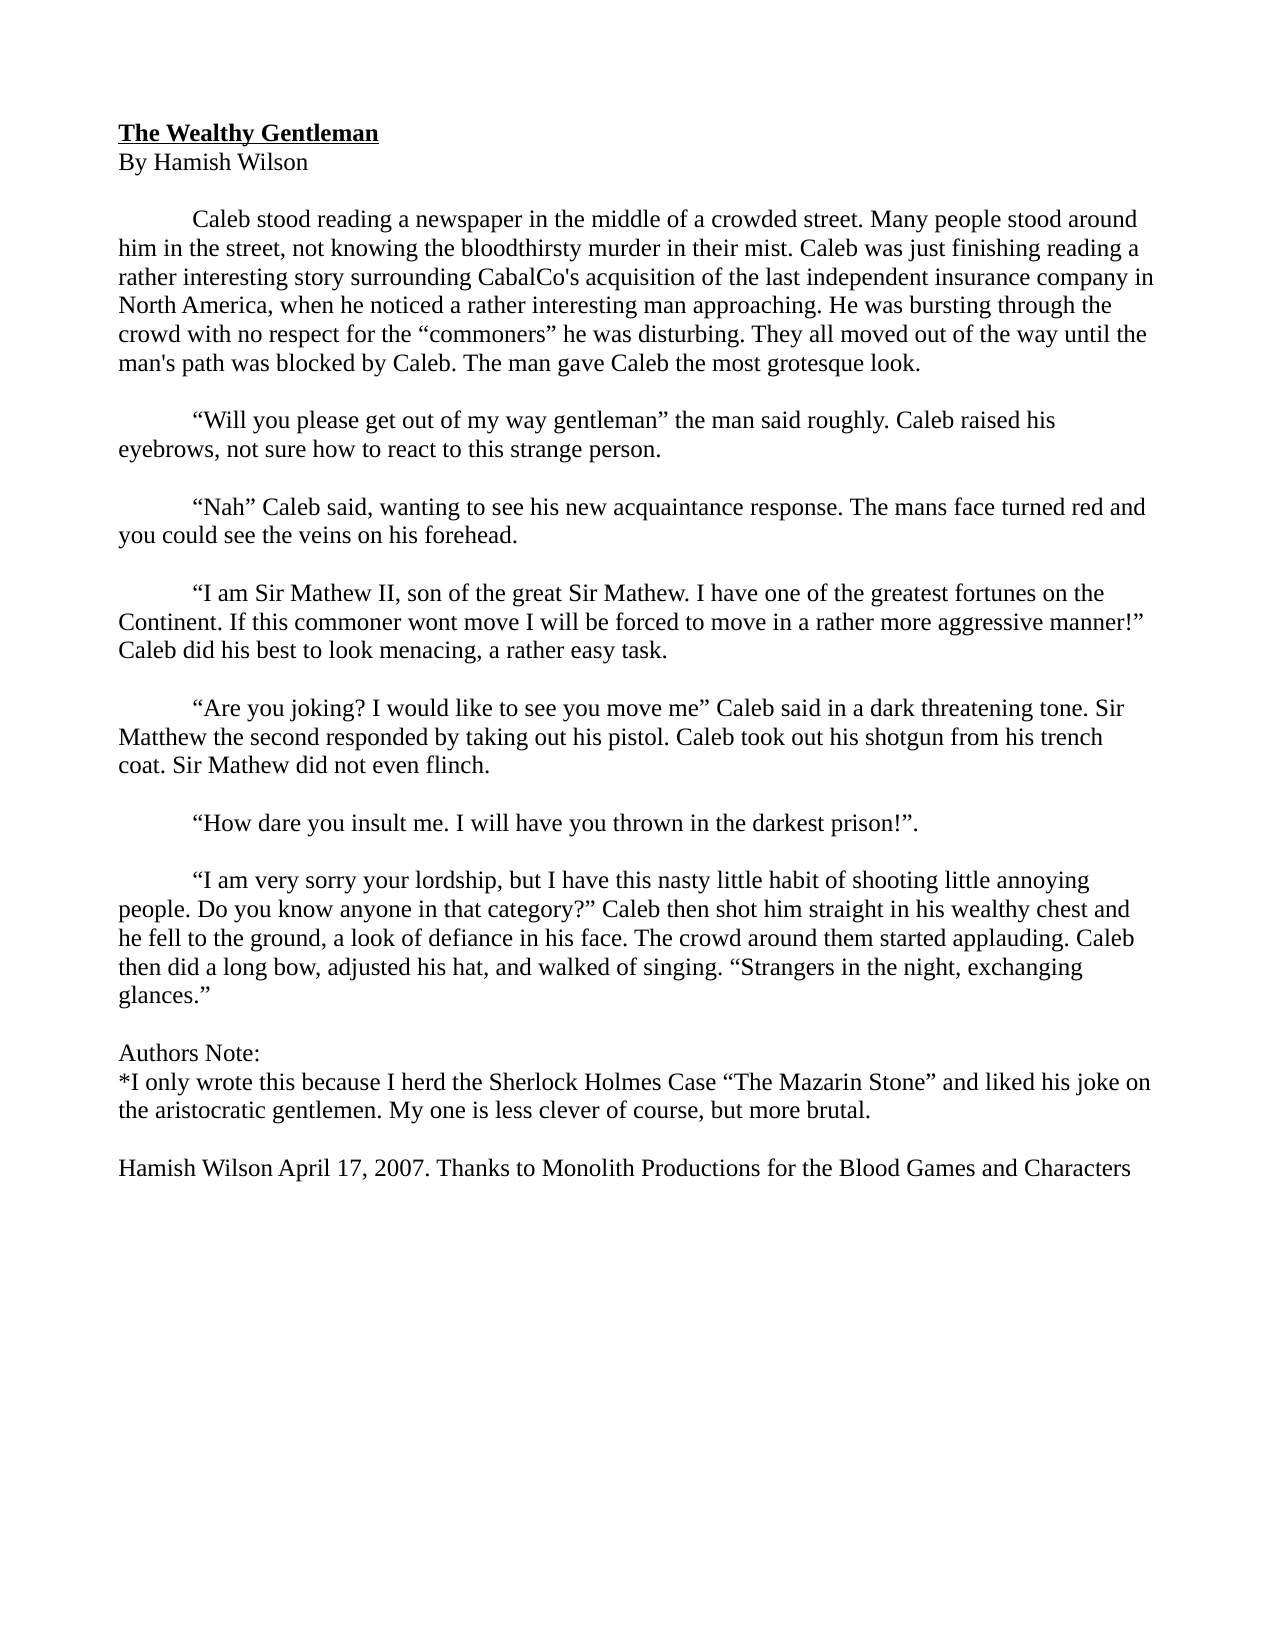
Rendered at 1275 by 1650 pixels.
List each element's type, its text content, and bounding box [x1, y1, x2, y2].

text Hamish Wilson April 17, 2007. Thanks to Monolith Productions for the Blood Games and Characters [118, 1153, 1157, 1182]
text “Will you please get out of my way gentleman” the man said roughly. Caleb raised his eyebrows, not sure how to react to this strange person. [118, 406, 1157, 463]
text Authors Note: *I only wrote this because I herd the Sherlock Holmes Case “The Mazarin Stone” and liked his joke on the aristocratic gentlemen. My one is less clever of course, but more brutal. [118, 1038, 1157, 1124]
text “Nah” Caleb said, wanting to see his new acquaintance response. The mans face turned red and you could see the veins on his forehead. [118, 492, 1157, 549]
text The Wealthy Gentleman [118, 118, 1157, 147]
text “I am very sorry your lordship, but I have this nasty little habit of shooting little annoying people. Do you know anyone in that category?” Caleb then shot him straight in his wealthy chest and he fell to the ground, a look of defiance in his face. The crowd around them started applauding. Caleb then did a long bow, adjusted his hat, and walked of singing. “Strangers in the night, exchanging glances.” [118, 866, 1157, 1009]
text By Hamish Wilson [118, 147, 1157, 176]
text Caleb stood reading a newspaper in the middle of a crowded street. Many people stood around him in the street, not knowing the bloodthirsty murder in their mist. Caleb was just finishing reading a rather interesting story surrounding CabalCo's acquisition of the last independent insurance company in North America, when he noticed a rather interesting man approaching. He was bursting through the crowd with no respect for the “commoners” he was disturbing. They all moved out of the way until the man's path was blocked by Caleb. The man gave Caleb the most grotesque look. [118, 204, 1157, 377]
text “Are you joking? I would like to see you move me” Caleb said in a dark threatening tone. Sir Matthew the second responded by taking out his pistol. Caleb took out his shotgun from his trench coat. Sir Mathew did not even flinch. [118, 693, 1157, 779]
text “How dare you insult me. I will have you thrown in the darkest prison!”. [118, 808, 1157, 837]
text “I am Sir Mathew II, son of the great Sir Mathew. I have one of the greatest fortunes on the Continent. If this commoner wont move I will be forced to move in a rather more aggressive manner!” Caleb did his best to look menacing, a rather easy task. [118, 578, 1157, 664]
